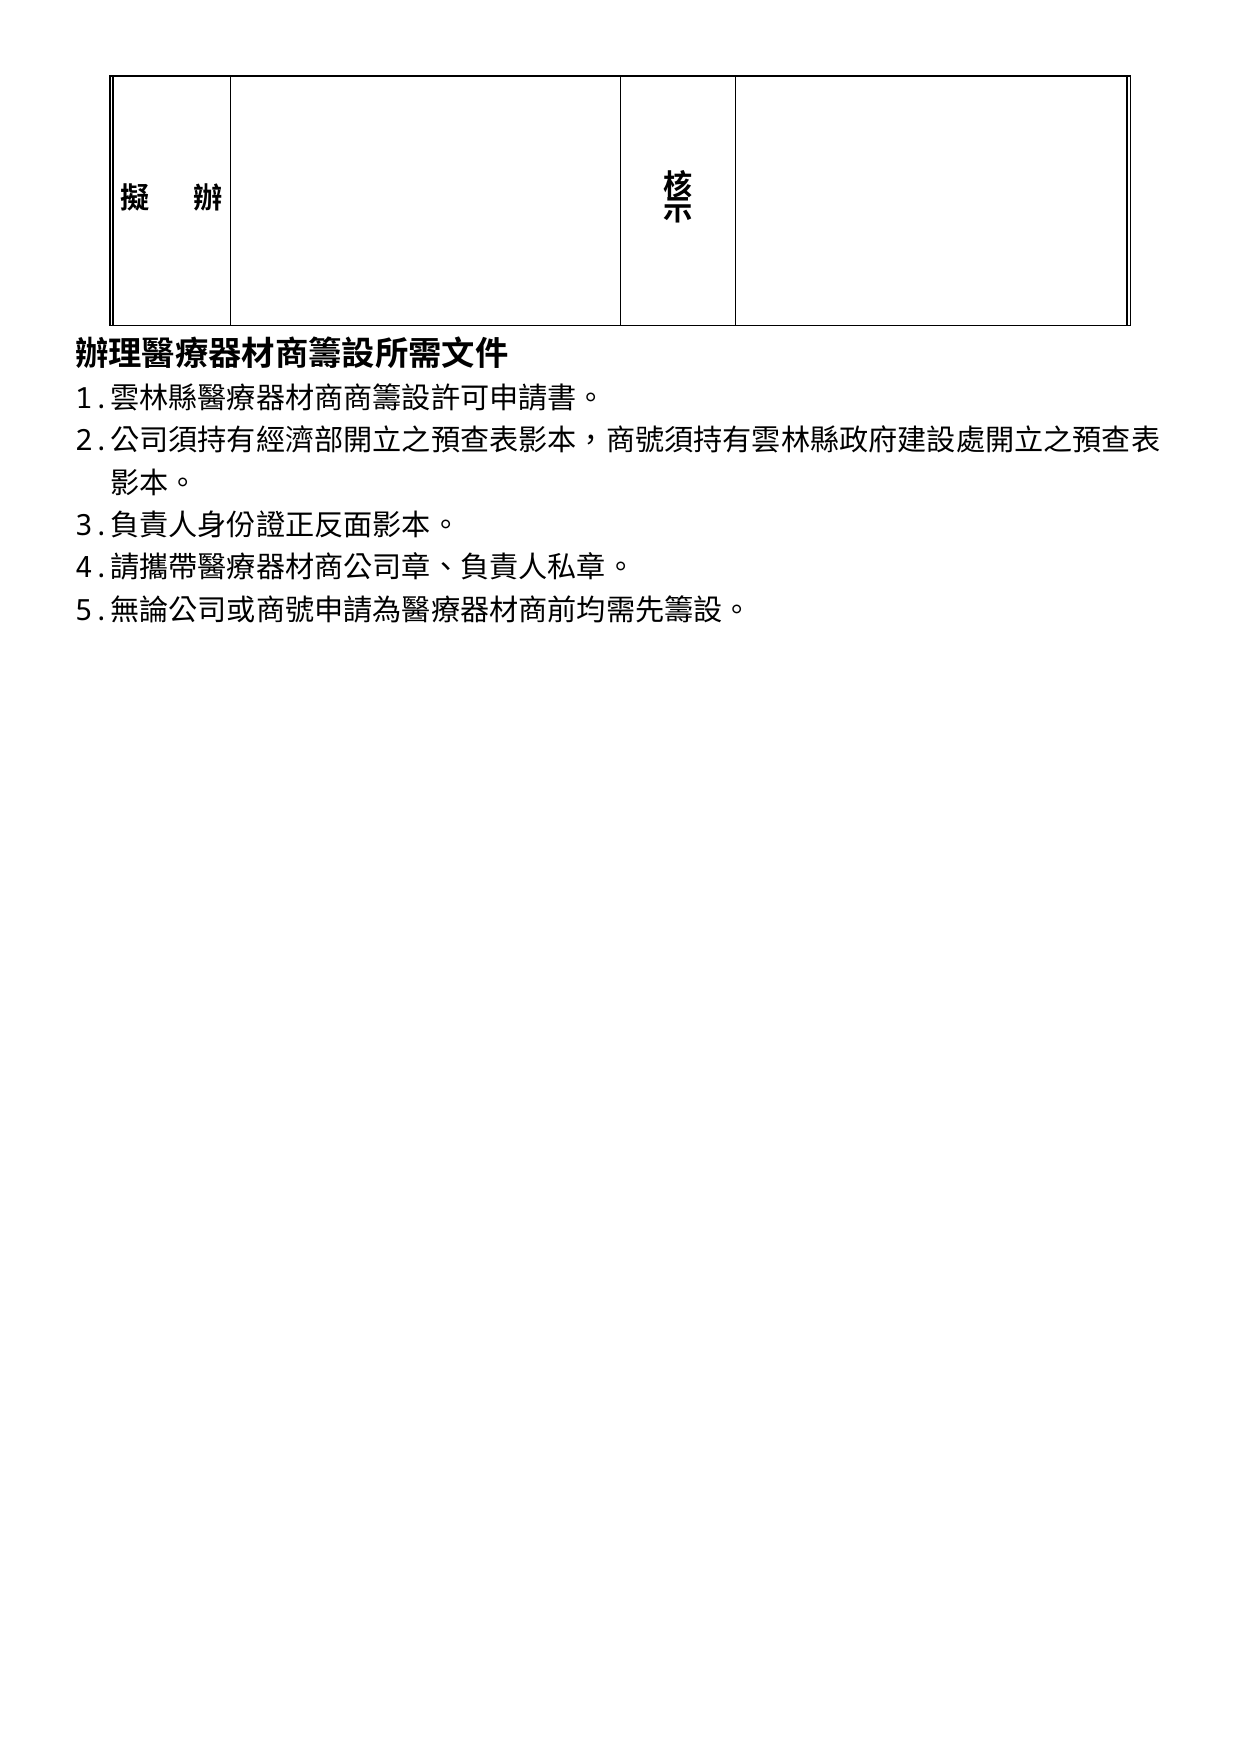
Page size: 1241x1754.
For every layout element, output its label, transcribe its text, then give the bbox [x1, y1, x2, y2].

text 辦理醫療器材商籌設所需文件 [75, 326, 1165, 374]
table_cell 擬 辦 [114, 77, 230, 325]
text 2.公司須持有經濟部開立之預查表影本，商號須持有雲林縣政府建設處開立之預查表 [75, 417, 1165, 459]
text 3.負責人身份證正反面影本。 [75, 502, 1165, 544]
table_cell [231, 77, 620, 325]
table_cell 核 示 [621, 77, 735, 325]
table_cell [736, 77, 1126, 325]
text 1.雲林縣醫療器材商商籌設許可申請書。 [75, 374, 1165, 417]
text 4.請攜帶醫療器材商公司章、負責人私章。 [75, 544, 1165, 586]
text 影本。 [75, 459, 1165, 502]
text 5.無論公司或商號申請為醫療器材商前均需先籌設。 [75, 586, 1165, 629]
